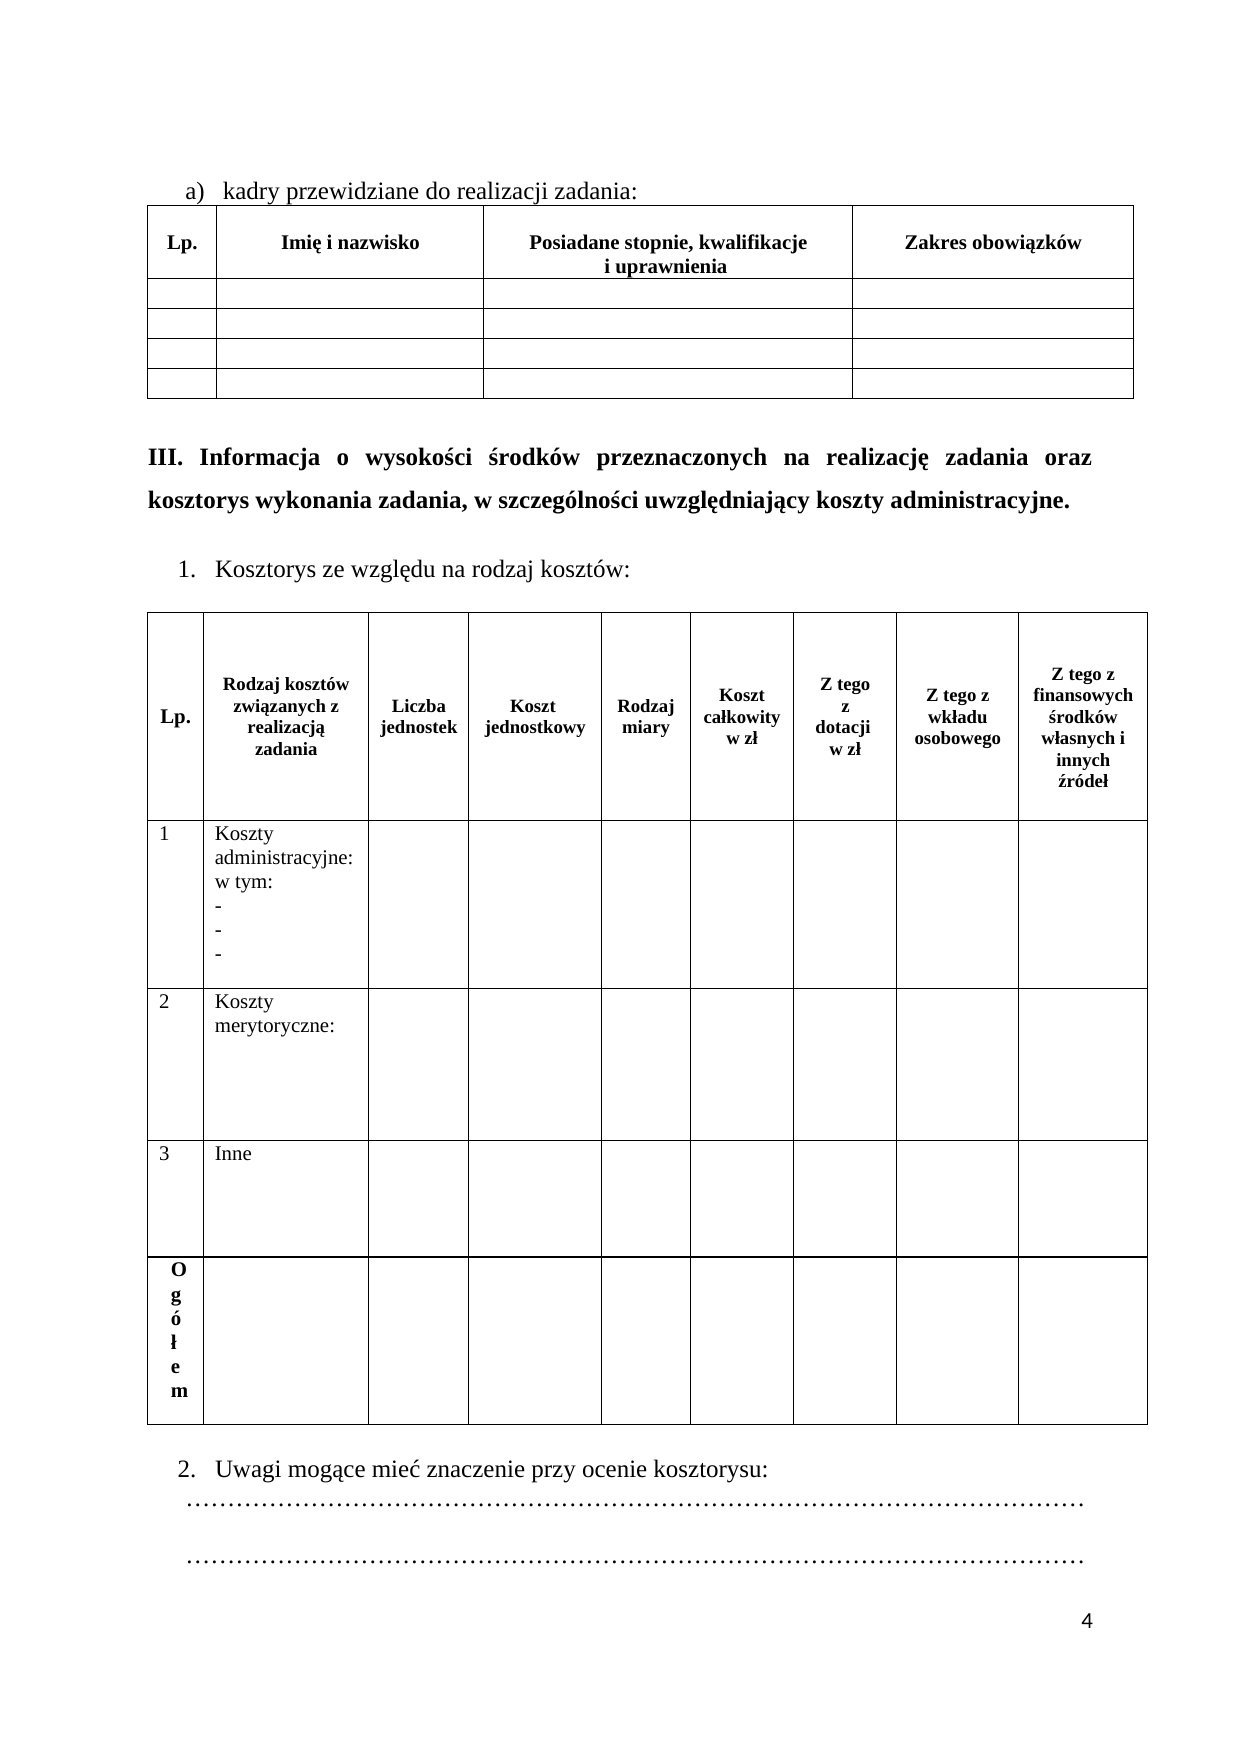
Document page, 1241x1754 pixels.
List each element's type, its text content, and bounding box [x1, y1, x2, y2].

table_header Rodzaj miary [602, 613, 690, 820]
table_cell [602, 1258, 690, 1424]
table_cell 2 [148, 989, 203, 1140]
table_header Koszt jednostkowy [469, 613, 601, 820]
table_cell Koszty merytoryczne: [204, 989, 368, 1140]
table_cell [794, 1258, 896, 1424]
table_cell [794, 821, 896, 988]
table_header Z tego z finansowych środków własnych i innych źródeł [1019, 613, 1147, 820]
table_header Koszt całkowity w zł [691, 613, 793, 820]
table_cell [469, 1258, 601, 1424]
table_cell Inne [204, 1141, 368, 1256]
table_cell 1 [148, 821, 203, 988]
table_cell [369, 1258, 468, 1424]
table_cell [469, 989, 601, 1140]
table_cell [1019, 1258, 1147, 1424]
table_cell [484, 369, 852, 397]
table_cell [369, 1141, 468, 1256]
text III. Informacja o wysokości środków przeznaczonych na realizację zadania oraz kosztorys wykonania zadania, w szczególności uwzględniający koszty administracyjne. [148, 442, 1093, 513]
table_cell [853, 279, 1133, 308]
table_cell [217, 369, 483, 397]
table_cell [853, 309, 1133, 338]
table_cell [148, 279, 216, 308]
table_cell [1019, 821, 1147, 988]
table_header Liczba jednostek [369, 613, 468, 820]
text ……………………………………………………………………………………………… [185, 1540, 1093, 1569]
table_header Z tego z wkładu osobowego [897, 613, 1018, 820]
table_cell [897, 1258, 1018, 1424]
table_cell [484, 309, 852, 338]
table_cell [469, 821, 601, 988]
list Kosztorys ze względu na rodzaj kosztów: [177, 554, 1093, 583]
table_cell [148, 309, 216, 338]
table_header Lp. [148, 206, 216, 278]
table_cell [897, 821, 1018, 988]
list Uwagi mogące mieć znaczenie przy ocenie kosztorysu: [177, 1454, 1093, 1483]
table_cell [897, 1141, 1018, 1256]
table_cell [897, 989, 1018, 1140]
table_cell Koszty administracyjne: w tym: - - - [204, 821, 368, 988]
table_header Z tego z dotacji w zł [794, 613, 896, 820]
table_cell [691, 821, 793, 988]
table_cell 3 [148, 1141, 203, 1256]
table_cell [853, 369, 1133, 397]
table_cell Ogółem [148, 1258, 203, 1424]
table_header Imię i nazwisko [217, 206, 483, 278]
table_cell [204, 1258, 368, 1424]
table_cell [369, 821, 468, 988]
table_cell [1019, 989, 1147, 1140]
table_cell [217, 339, 483, 368]
table_cell [469, 1141, 601, 1256]
table_cell [602, 989, 690, 1140]
table_cell [691, 1258, 793, 1424]
table_cell [217, 309, 483, 338]
table_cell [484, 339, 852, 368]
table_cell [602, 1141, 690, 1256]
table_cell [691, 1141, 793, 1256]
list kadry przewidziane do realizacji zadania: [185, 176, 1093, 205]
table_cell [148, 339, 216, 368]
table_cell [217, 279, 483, 308]
table_cell [794, 989, 896, 1140]
table_header Posiadane stopnie, kwalifikacje i uprawnienia [484, 206, 852, 278]
table_cell [484, 279, 852, 308]
table_cell [369, 989, 468, 1140]
table_cell [853, 339, 1133, 368]
table_cell [1019, 1141, 1147, 1256]
table_header Lp. [148, 613, 203, 820]
table_cell [794, 1141, 896, 1256]
table_cell [148, 369, 216, 397]
table_header Zakres obowiązków [853, 206, 1133, 278]
text ……………………………………………………………………………………………… [185, 1483, 1093, 1511]
table_header Rodzaj kosztów związanych z realizacją zadania [204, 613, 368, 820]
table_cell [602, 821, 690, 988]
table_cell [691, 989, 793, 1140]
